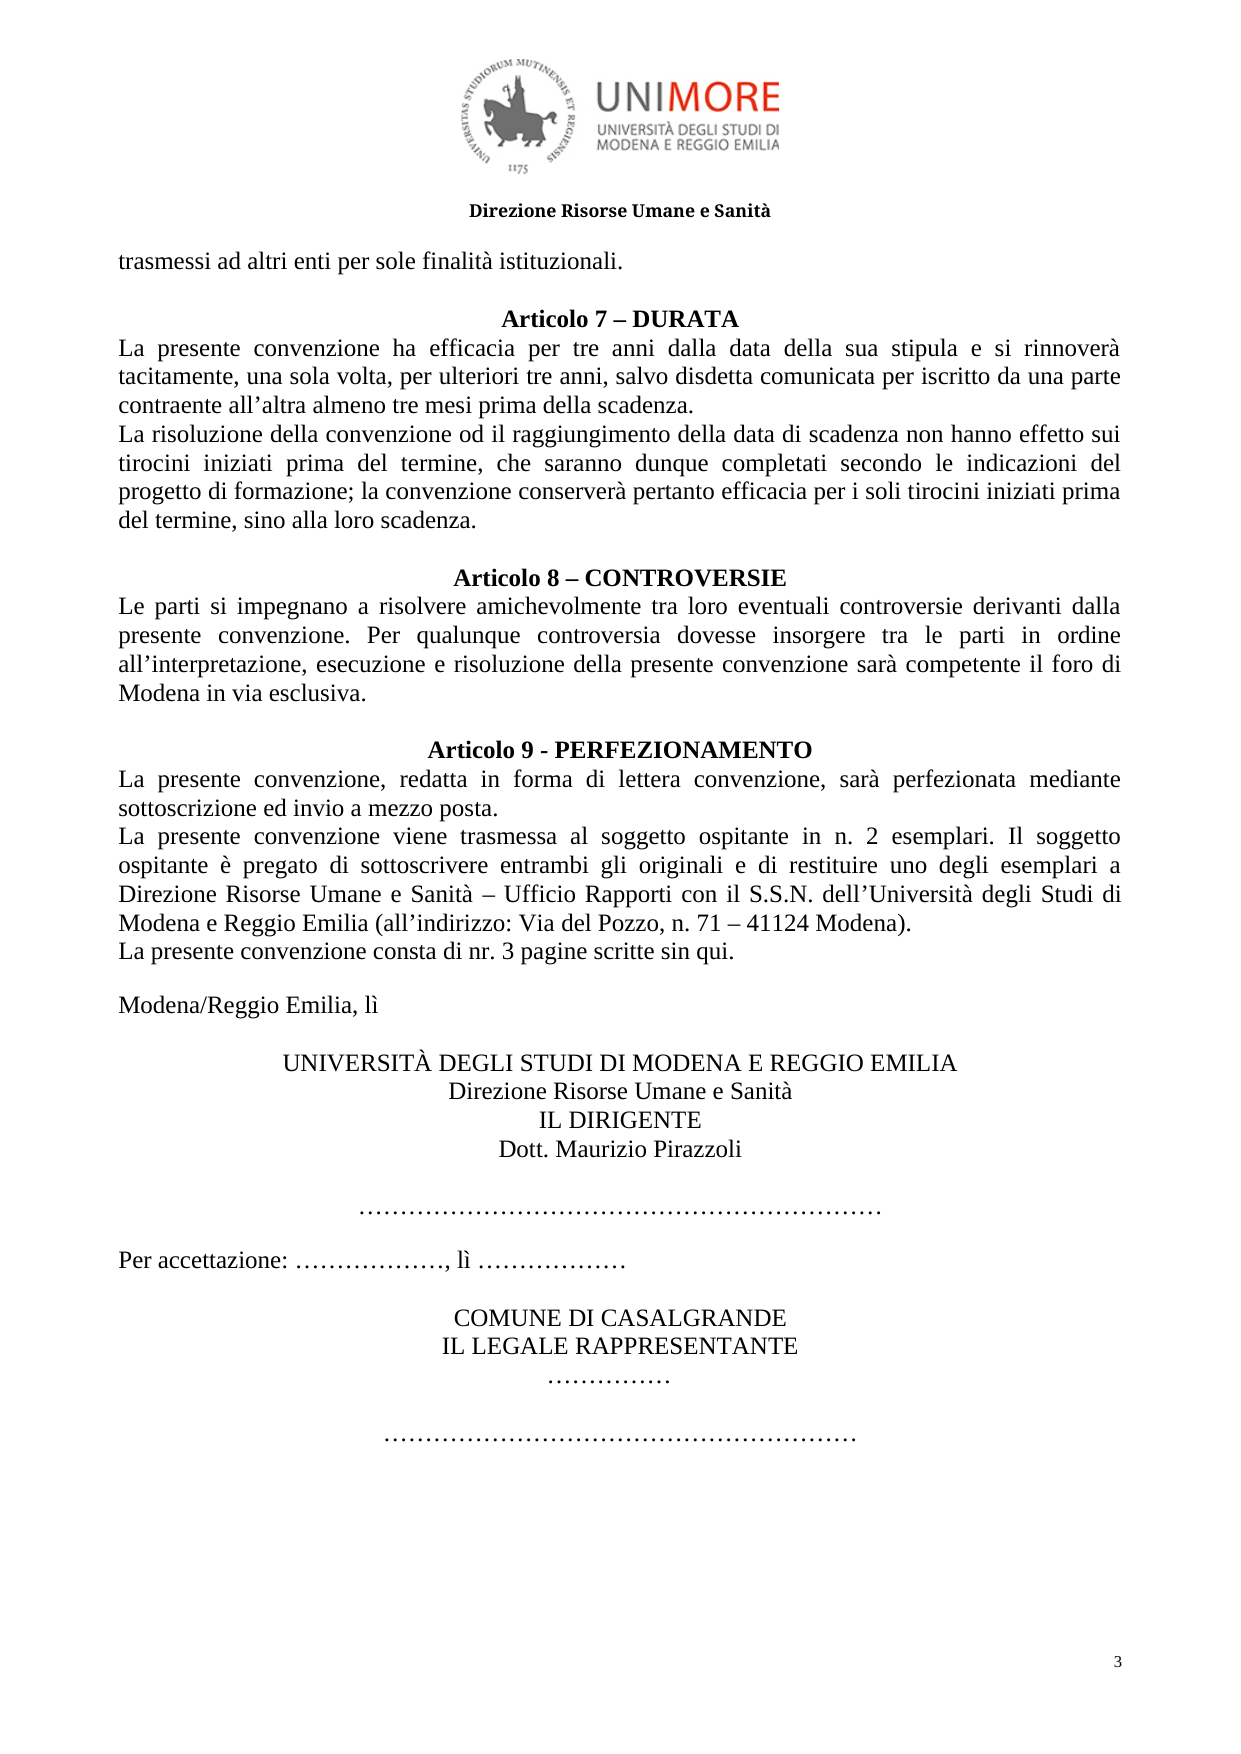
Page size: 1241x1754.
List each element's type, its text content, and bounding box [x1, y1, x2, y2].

text Le parti si impegnano a risolvere amichevolmente tra loro eventuali controversie derivanti dalla presente convenzione. Per qualunque controversia dovesse insorgere tra le parti in ordine all’interpretazione, esecuzione e risoluzione della presente convenzione sarà competente il foro di Modena in via esclusiva. [118, 591, 1122, 706]
text La presente convenzione viene trasmessa al soggetto ospitante in n. 2 esemplari. Il soggetto ospitante è pregato di sottoscrivere entrambi gli originali e di restituire uno degli esemplari a Direzione Risorse Umane e Sanità – Ufficio Rapporti con il S.S.N. dell’Università degli Studi di Modena e Reggio Emilia (all’indirizzo: Via del Pozzo, n. 71 – 41124 Modena). [118, 821, 1122, 936]
text UNIVERSITÀ DEGLI STUDI DI MODENA E REGGIO EMILIA [118, 1048, 1122, 1076]
text ………………………………………………… [118, 1418, 1122, 1446]
text IL DIRIGENTE [118, 1105, 1122, 1134]
text Dott. Maurizio Pirazzoli [118, 1134, 1122, 1163]
text Articolo 8 – CONTROVERSIE [118, 563, 1122, 591]
text …………… [118, 1360, 1122, 1389]
text Direzione Risorse Umane e Sanità [118, 1076, 1122, 1105]
text La risoluzione della convenzione od il raggiungimento della data di scadenza non hanno effetto sui tirocini iniziati prima del termine, che saranno dunque completati secondo le indicazioni del progetto di formazione; la convenzione conserverà pertanto efficacia per i soli tirocini iniziati prima del termine, sino alla loro scadenza. [118, 419, 1122, 534]
text IL LEGALE RAPPRESENTANTE [118, 1331, 1122, 1360]
text Articolo 9 - PERFEZIONAMENTO [118, 735, 1122, 764]
text ……………………………………………………… [118, 1191, 1122, 1220]
picture [461, 59, 780, 174]
text COMUNE DI CASALGRANDE [118, 1303, 1122, 1331]
text La presente convenzione, redatta in forma di lettera convenzione, sarà perfezionata mediante sottoscrizione ed invio a mezzo posta. [118, 764, 1122, 821]
text Articolo 7 – DURATA [118, 304, 1122, 333]
text La presente convenzione ha efficacia per tre anni dalla data della sua stipula e si rinnoverà tacitamente, una sola volta, per ulteriori tre anni, salvo disdetta comunicata per iscritto da una parte contraente all’altra almeno tre mesi prima della scadenza. [118, 333, 1122, 419]
text La presente convenzione consta di nr. 3 pagine scritte sin qui. [118, 936, 1122, 965]
text Modena/Reggio Emilia, lì [118, 990, 1122, 1019]
text Per accettazione: ………………, lì ……………… [118, 1245, 1122, 1274]
text trasmessi ad altri enti per sole finalità istituzionali. [118, 246, 1122, 275]
